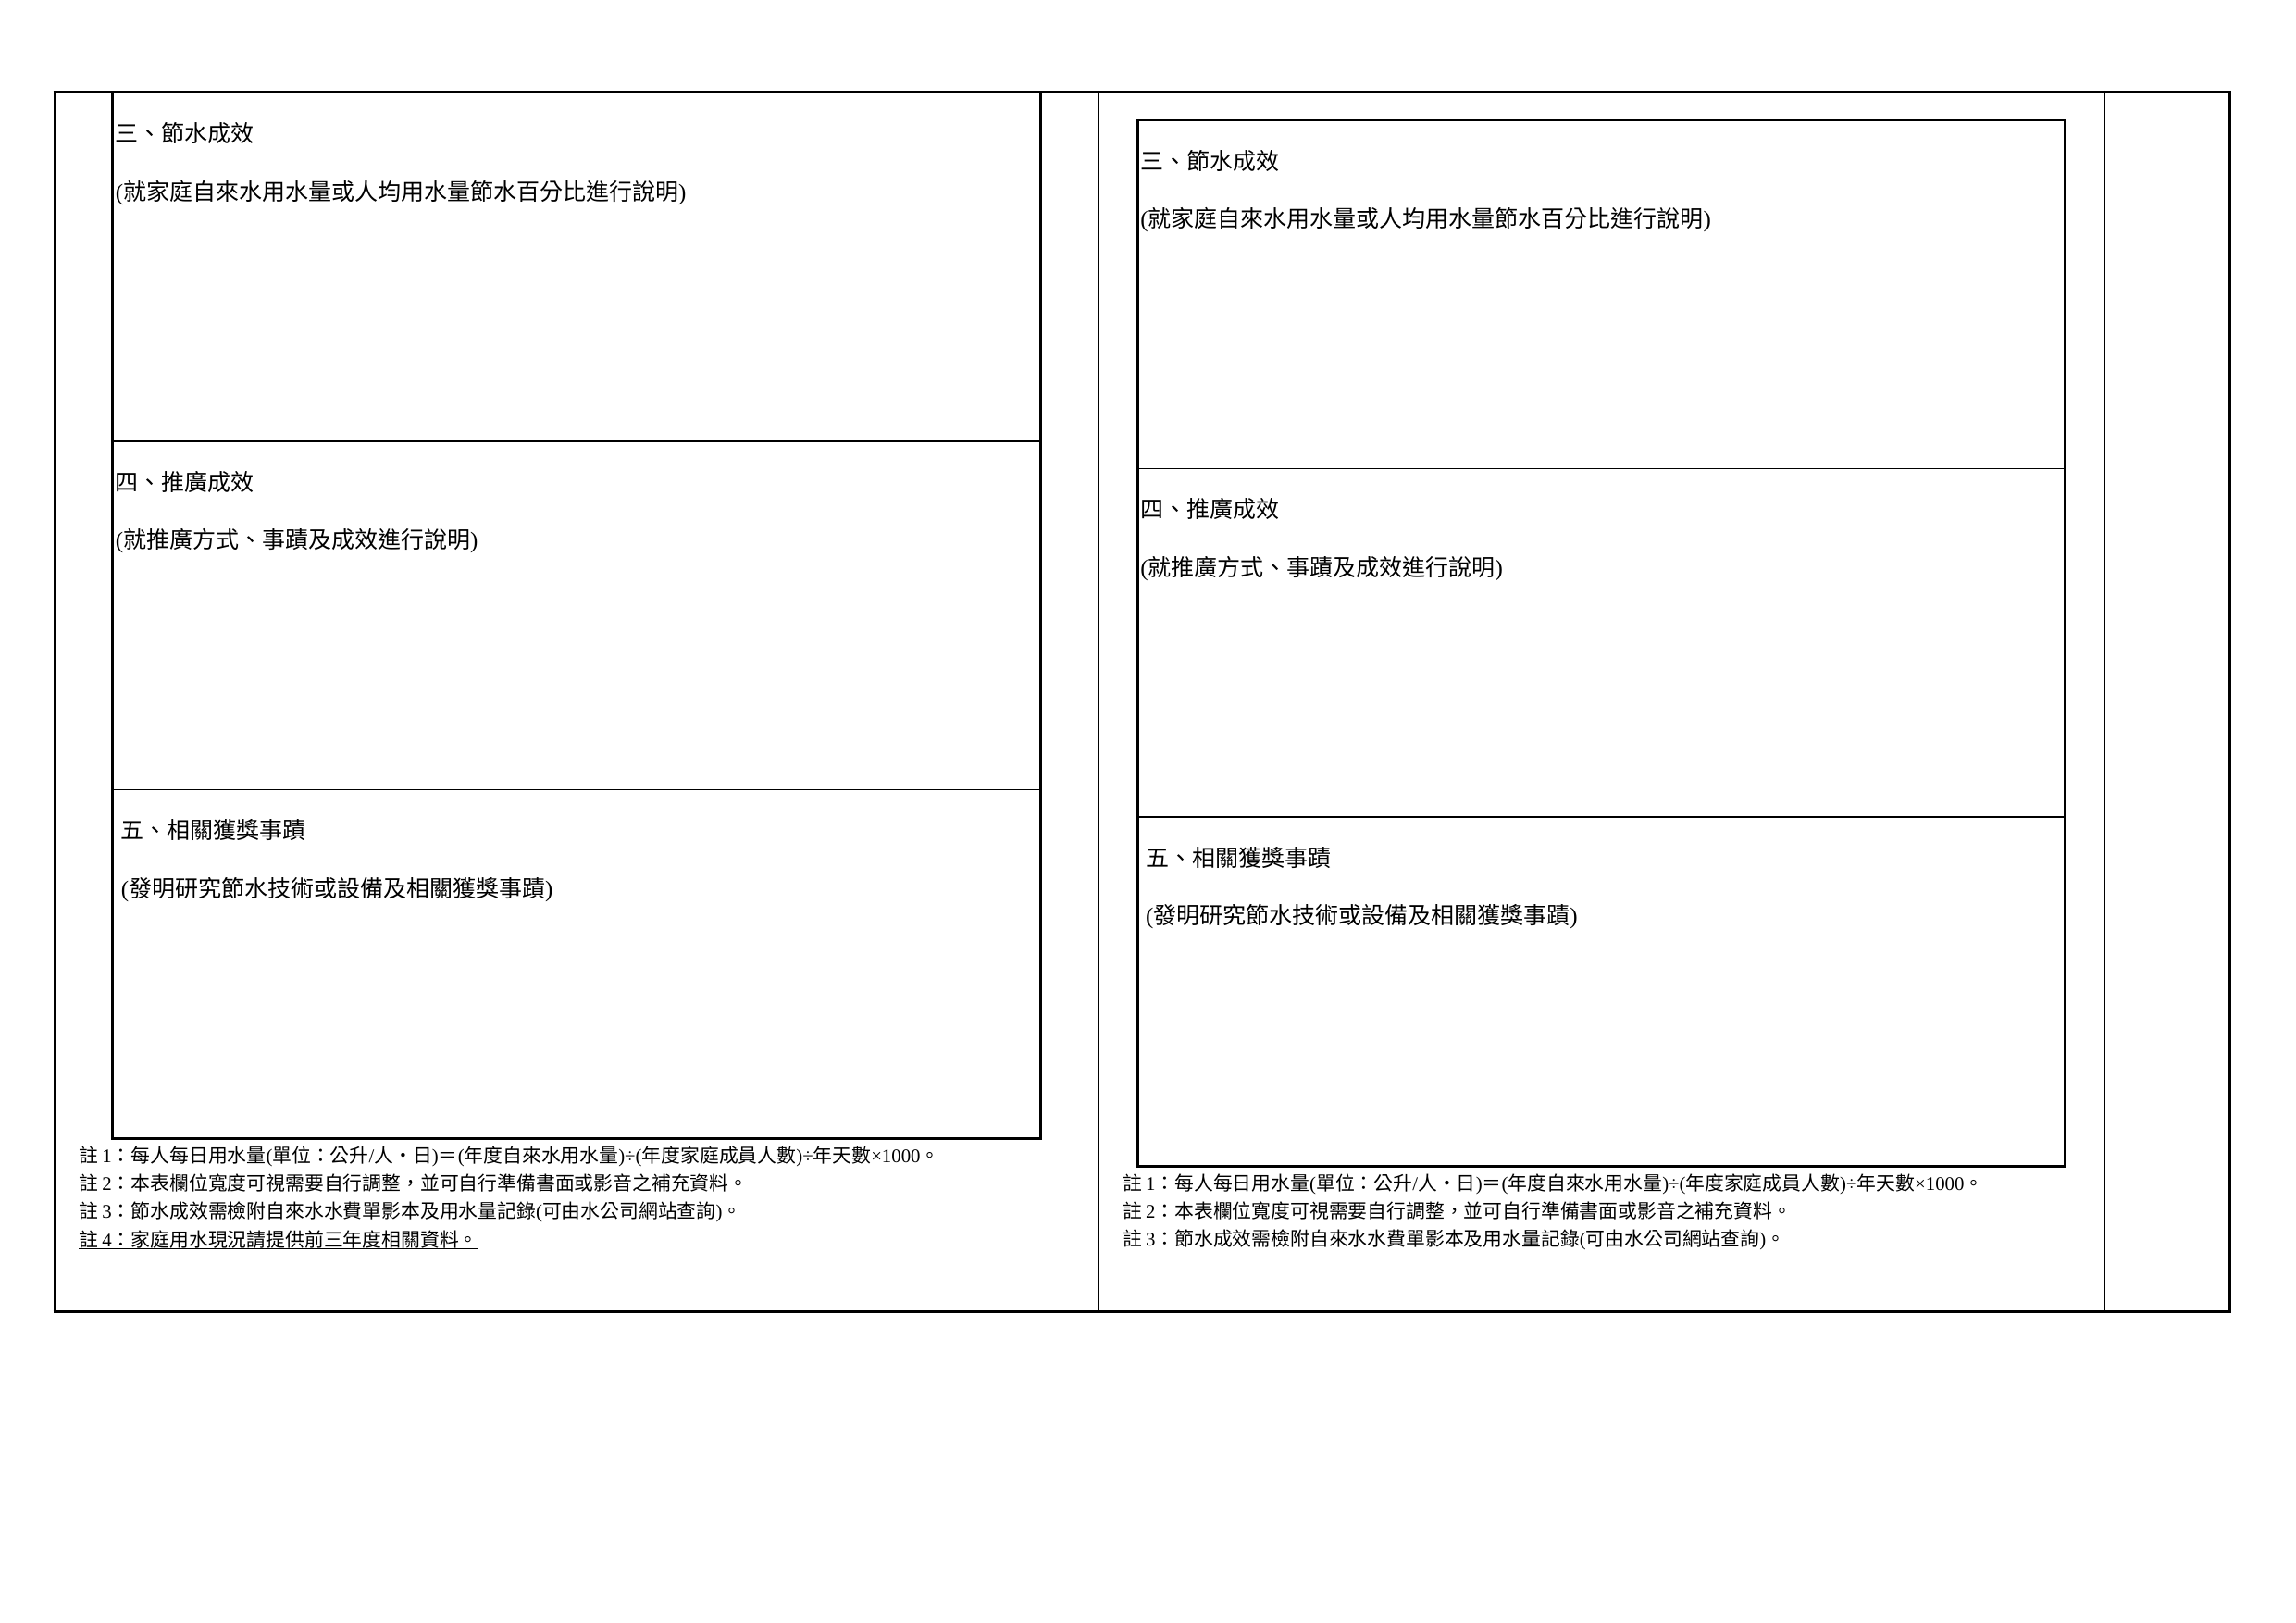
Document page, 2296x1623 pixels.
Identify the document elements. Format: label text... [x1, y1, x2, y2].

table_cell 四、推廣成效 (就推廣方式、事蹟及成效進行說明) [1139, 469, 2064, 816]
table_cell 註1：每人每日用水量(單位：公升/人•日)＝(年度自來水用水量)÷(年度家庭成員人數)÷年天數×1000。 註2：本表欄位寬度可視需要自行調整，並可自行準備書面或影音之補充資料。 註3：節水成效需檢附自來水水費單影本及用水量記錄(可由水公司網站查詢)。 註4：家庭用水現況請提供前三年度相關資料。 [56, 93, 1098, 1310]
table_cell 五、相關獲獎事蹟 (發明研究節水技術或設備及相關獲獎事蹟) [114, 790, 1039, 1137]
table_cell 三、節水成效 (就家庭自來水用水量或人均用水量節水百分比進行說明) [114, 93, 1039, 440]
table_cell 三、節水成效 (就家庭自來水用水量或人均用水量節水百分比進行說明) [1139, 121, 2064, 468]
table_cell 五、相關獲獎事蹟 (發明研究節水技術或設備及相關獲獎事蹟) [1139, 818, 2064, 1165]
table_cell 註1：每人每日用水量(單位：公升/人•日)＝(年度自來水用水量)÷(年度家庭成員人數)÷年天數×1000。 註2：本表欄位寬度可視需要自行調整，並可自行準備書面或影音之補充資料。 註3：節水成效需檢附自來水水費單影本及用水量記錄(可由水公司網站查詢)。 [1099, 93, 2104, 1310]
table_cell [2105, 93, 2228, 1310]
table_cell 四、推廣成效 (就推廣方式、事蹟及成效進行說明) [114, 442, 1039, 788]
